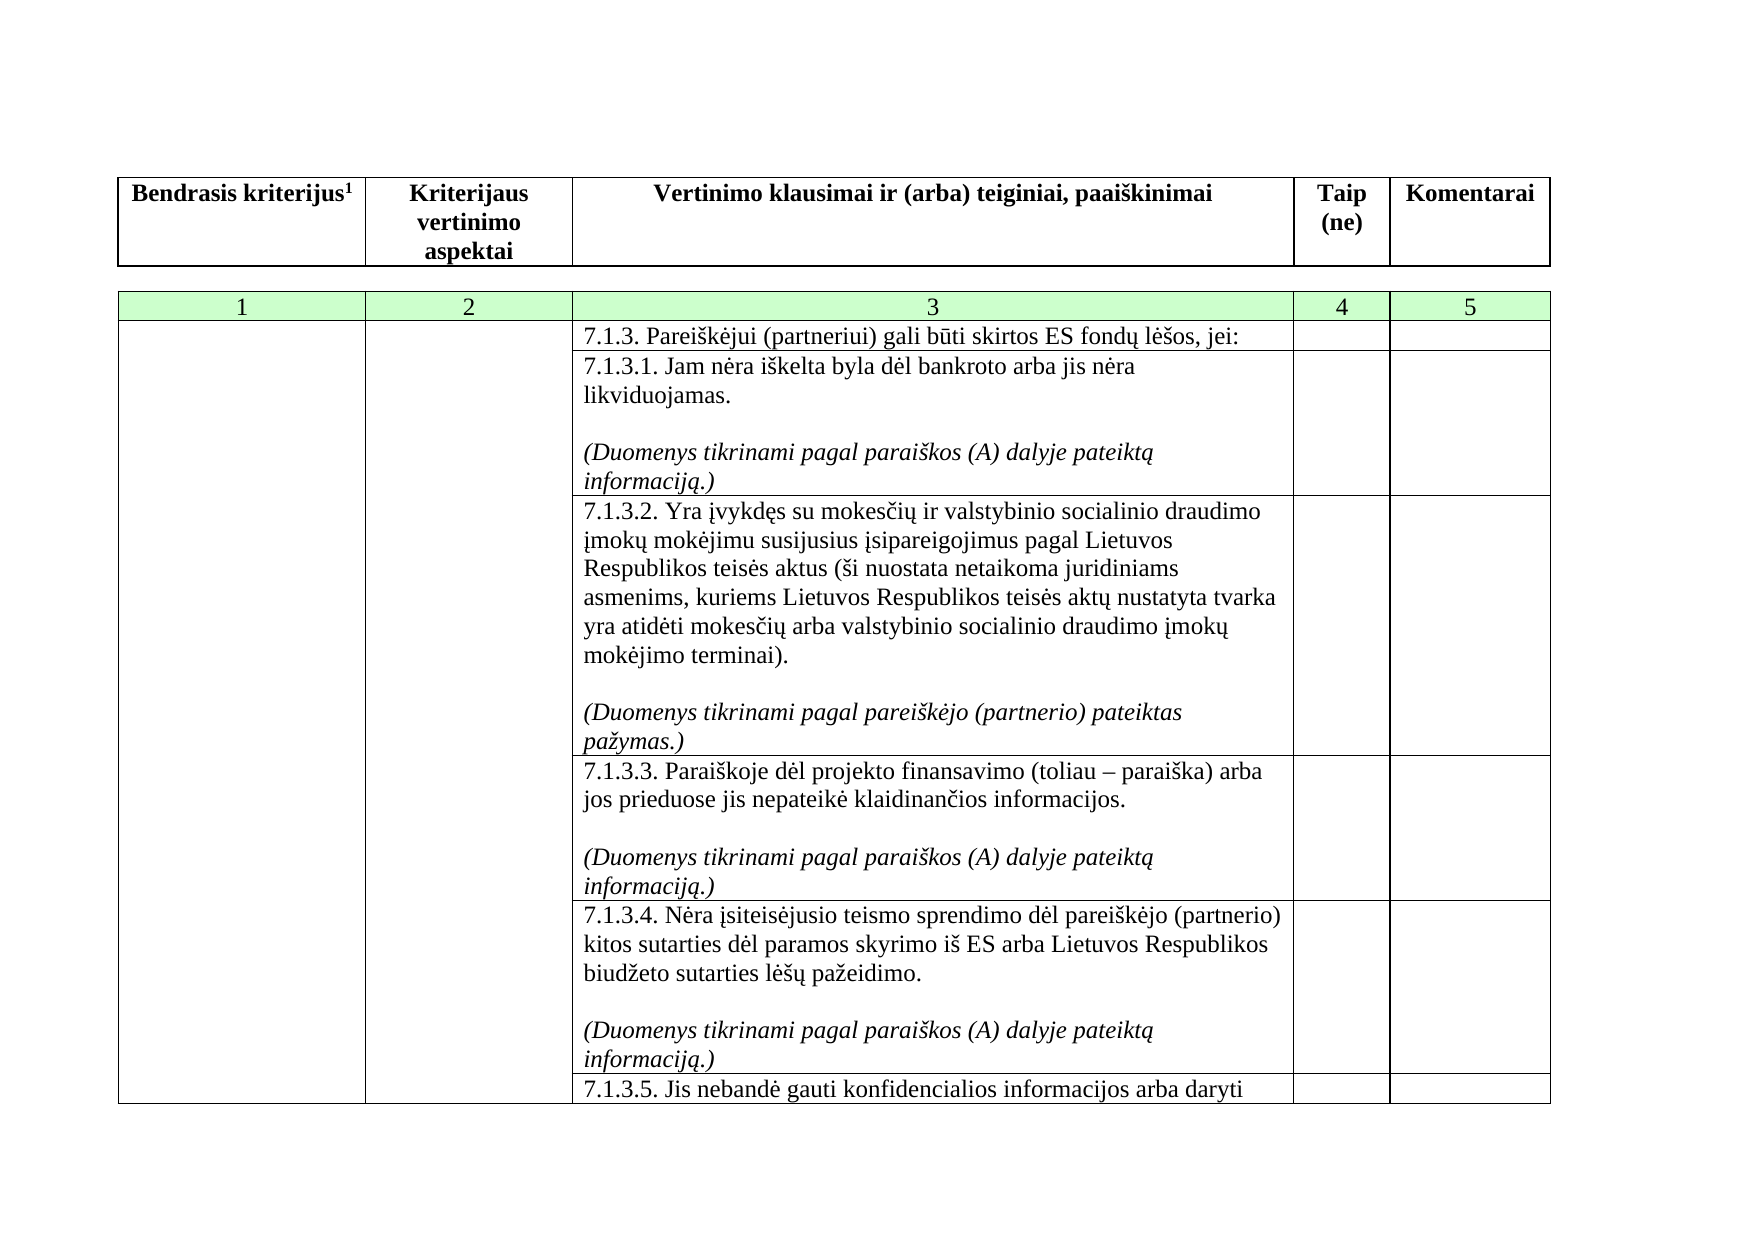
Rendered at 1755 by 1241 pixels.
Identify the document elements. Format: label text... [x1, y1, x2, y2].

table_cell 4 [1294, 292, 1389, 320]
table_cell 7.1.3. Pareiškėjui (partneriui) gali būti skirtos ES fondų lėšos, jei: [573, 321, 1293, 350]
table_cell [1391, 756, 1550, 899]
table_cell [1390, 267, 1550, 291]
table_cell [118, 267, 366, 291]
table_cell 3 [573, 292, 1293, 320]
table_cell 7.1.3.1. Jam nėra iškelta byla dėl bankroto arba jis nėra likviduojamas. (Duomenys tikrinami pagal paraiškos (A) dalyje pateiktą informaciją.) [573, 351, 1293, 495]
table_cell 7.1.3.4. Nėra įsiteisėjusio teismo sprendimo dėl pareiškėjo (partnerio) kitos sutarties dėl paramos skyrimo iš ES arba Lietuvos Respublikos biudžeto sutarties lėšų pažeidimo. (Duomenys tikrinami pagal paraiškos (A) dalyje pateiktą informaciją.) [573, 901, 1293, 1073]
table_cell [1294, 756, 1389, 899]
table_cell [1294, 496, 1389, 755]
table_cell [1294, 351, 1389, 495]
table_header Komentarai [1391, 178, 1549, 264]
table_cell 5 [1391, 292, 1550, 320]
table_cell [119, 321, 365, 1103]
table_cell 7.1.3.2. Yra įvykdęs su mokesčių ir valstybinio socialinio draudimo įmokų mokėjimu susijusius įsipareigojimus pagal Lietuvos Respublikos teisės aktus (ši nuostata netaikoma juridiniams asmenims, kuriems Lietuvos Respublikos teisės aktų nustatyta tvarka yra atidėti mokesčių arba valstybinio socialinio draudimo įmokų mokėjimo terminai). (Duomenys tikrinami pagal pareiškėjo (partnerio) pateiktas pažymas.) [573, 496, 1293, 755]
table_cell 7.1.3.5. Jis nebandė gauti konfidencialios informacijos arba daryti [573, 1074, 1293, 1103]
table_cell [1294, 267, 1390, 291]
table_cell [1391, 901, 1550, 1073]
table_cell [1294, 1074, 1389, 1103]
table_cell [1294, 321, 1389, 350]
table_header Bendrasis kriterijus1 [119, 178, 365, 264]
table_header Taip (ne) [1295, 178, 1389, 264]
table_cell [1391, 321, 1550, 350]
table_cell 7.1.3.3. Paraiškoje dėl projekto finansavimo (toliau – paraiška) arba jos prieduose jis nepateikė klaidinančios informacijos. (Duomenys tikrinami pagal paraiškos (A) dalyje pateiktą informaciją.) [573, 756, 1293, 899]
table_cell [366, 267, 572, 291]
table_cell 1 [119, 292, 365, 320]
table_cell [1391, 1074, 1550, 1103]
table_cell [1391, 496, 1550, 755]
table_cell [572, 267, 1294, 291]
table_cell 2 [366, 292, 572, 320]
table_header Vertinimo klausimai ir (arba) teiginiai, paaiškinimai [573, 178, 1293, 264]
table_cell [366, 321, 572, 1103]
table_cell [1294, 901, 1389, 1073]
table_cell [1391, 351, 1550, 495]
table_header Kriterijaus vertinimo aspektai [366, 178, 572, 264]
